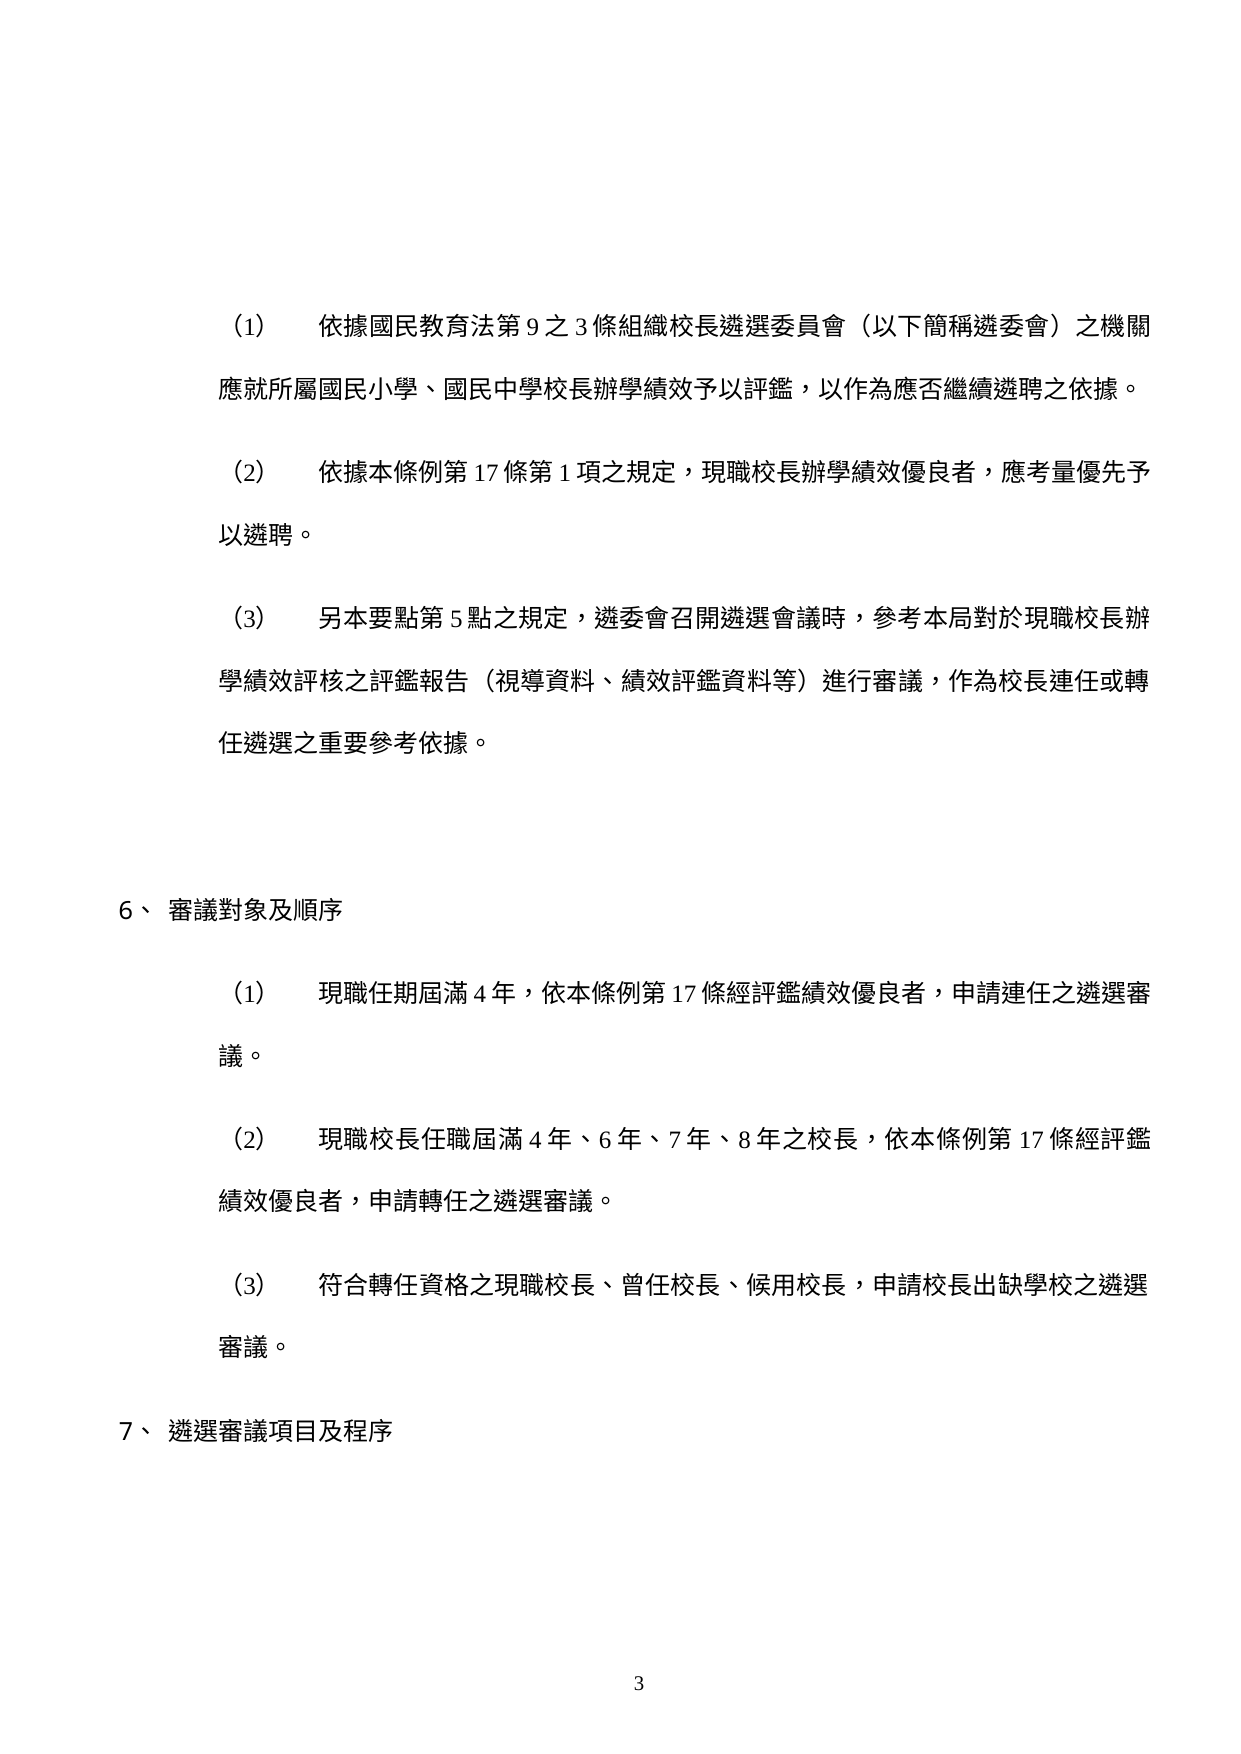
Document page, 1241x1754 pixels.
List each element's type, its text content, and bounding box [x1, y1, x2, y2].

list 依據本條例第17條第1項之規定，現職校長辦學績效優良者，應考量優先予以遴聘。 [218, 429, 1152, 554]
list 另本要點第5點之規定，遴委會召開遴選會議時，參考本局對於現職校長辦學績效評核之評鑑報告（視導資料、績效評鑑資料等）進行審議，作為校長連任或轉任遴選之重要參考依據。 [218, 575, 1152, 762]
list 符合轉任資格之現職校長、曾任校長、候用校長，申請校長出缺學校之遴選審議。 [218, 1242, 1152, 1367]
list 依據國民教育法第9之3條組織校長遴選委員會（以下簡稱遴委會）之機關應就所屬國民小學、國民中學校長辦學績效予以評鑑，以作為應否繼續遴聘之依據。 [218, 283, 1152, 408]
list 現職任期屆滿4年，依本條例第17條經評鑑績效優良者，申請連任之遴選審議。 [218, 950, 1152, 1075]
list 審議對象及順序 [118, 867, 1152, 929]
list 遴選審議項目及程序 [118, 1387, 1152, 1450]
list 現職校長任職屆滿4年、6年、7年、8年之校長，依本條例第17條經評鑑績效優良者，申請轉任之遴選審議。 [218, 1096, 1152, 1221]
